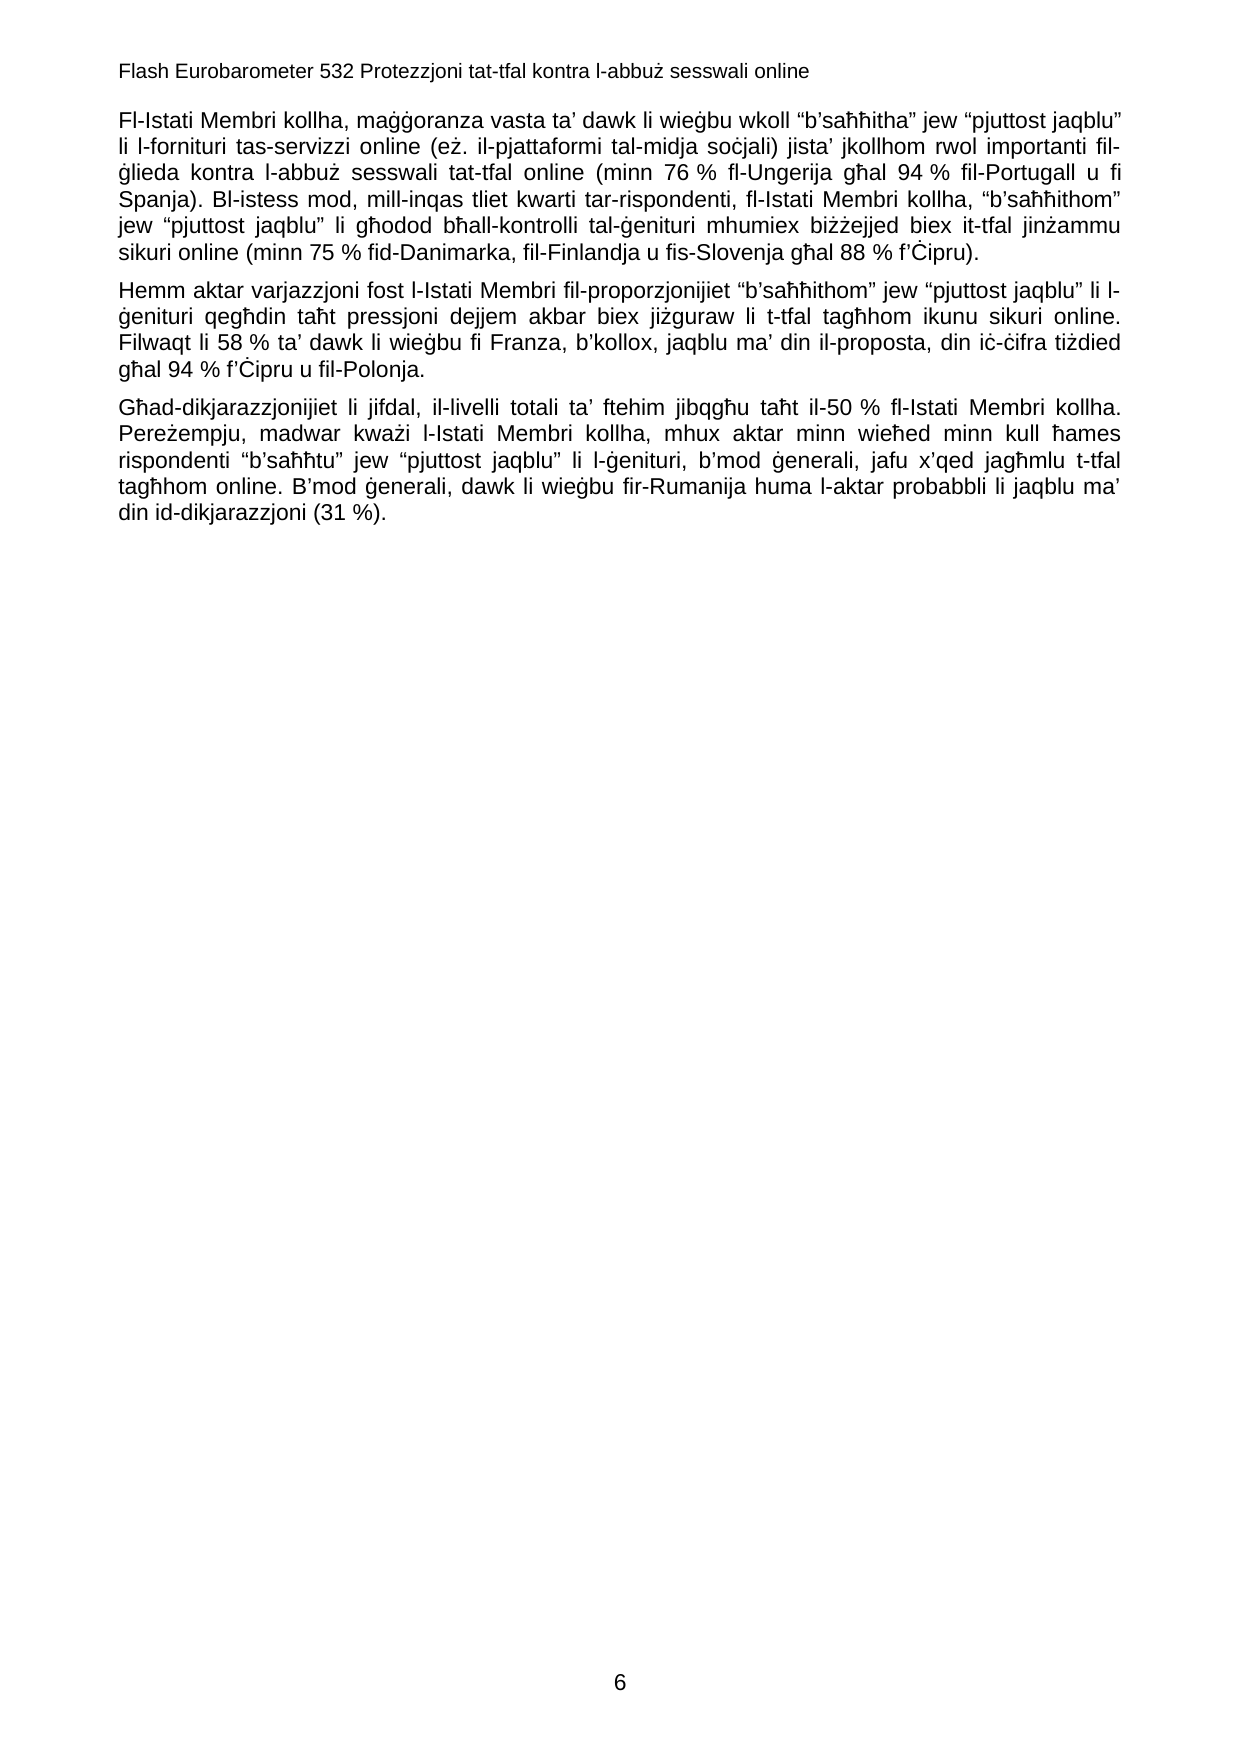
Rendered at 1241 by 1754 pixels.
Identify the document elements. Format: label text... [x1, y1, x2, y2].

text Għad-dikjarazzjonijiet li jifdal, il-livelli totali ta’ ftehim jibqgħu taħt il-50 % fl-Istati Membri kollha. Pereżempju, madwar kważi l-Istati Membri kollha, mhux aktar minn wieħed minn kull ħames rispondenti “b’saħħtu” jew “pjuttost jaqblu” li l-ġenituri, b’mod ġenerali, jafu x’qed jagħmlu t-tfal tagħhom online. B’mod ġenerali, dawk li wieġbu fir-Rumanija huma l-aktar probabbli li jaqblu ma’ din id-dikjarazzjoni (31 %). [118, 394, 1122, 526]
text Fl-Istati Membri kollha, maġġoranza vasta ta’ dawk li wieġbu wkoll “b’saħħitha” jew “pjuttost jaqblu” li l-fornituri tas-servizzi online (eż. il-pjattaformi tal-midja soċjali) jista’ jkollhom rwol importanti fil-ġlieda kontra l-abbuż sesswali tat-tfal online (minn 76 % fl-Ungerija għal 94 % fil-Portugall u fi Spanja). Bl-istess mod, mill-inqas tliet kwarti tar-rispondenti, fl-Istati Membri kollha, “b’saħħithom” jew “pjuttost jaqblu” li għodod bħall-kontrolli tal-ġenituri mhumiex biżżejjed biex it-tfal jinżammu sikuri online (minn 75 % fid-Danimarka, fil-Finlandja u fis-Slovenja għal 88 % f’Ċipru). [118, 107, 1122, 265]
text Hemm aktar varjazzjoni fost l-Istati Membri fil-proporzjonijiet “b’saħħithom” jew “pjuttost jaqblu” li l-ġenituri qegħdin taħt pressjoni dejjem akbar biex jiżguraw li t-tfal tagħhom ikunu sikuri online. Filwaqt li 58 % ta’ dawk li wieġbu fi Franza, b’kollox, jaqblu ma’ din il-proposta, din iċ-ċifra tiżdied għal 94 % f’Ċipru u fil-Polonja. [118, 277, 1122, 382]
